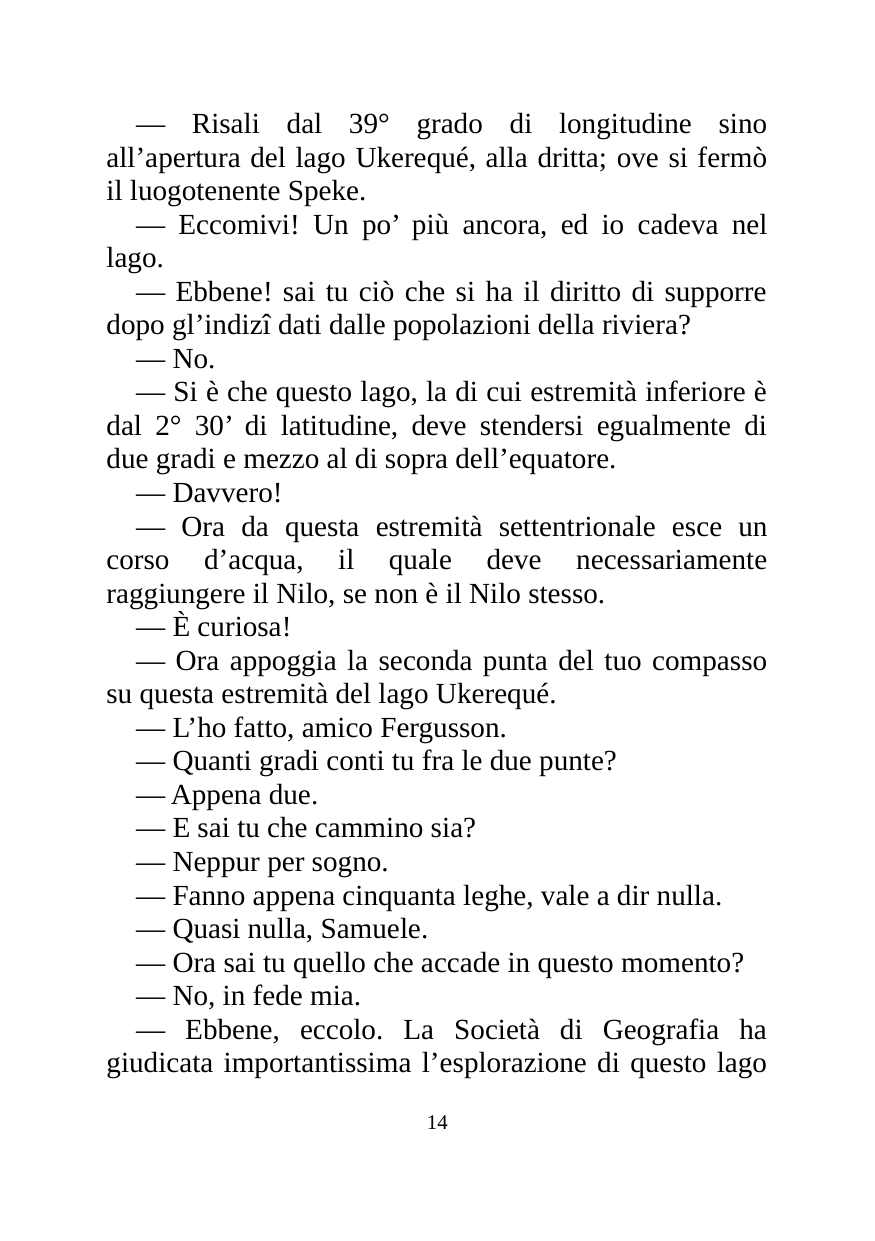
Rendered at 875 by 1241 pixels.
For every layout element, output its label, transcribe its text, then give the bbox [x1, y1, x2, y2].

text — Ora da questa estremità settentrionale esce un corso d’acqua, il quale deve necessariamente raggiungere il Nilo, se non è il Nilo stesso. [106, 509, 768, 609]
text — Davvero! [106, 475, 768, 509]
text — Si è che questo lago, la di cui estremità inferiore è dal 2° 30’ di latitudine, deve stendersi egualmente di due gradi e mezzo al di sopra dell’equatore. [106, 374, 768, 475]
text — Ora appoggia la seconda punta del tuo compasso su questa estremità del lago Ukerequé. [106, 643, 768, 710]
text — Quasi nulla, Samuele. [106, 911, 768, 945]
text — Ebbene, eccolo. La Società di Geografia ha giudicata importantissima l’esplorazione di questo lago [106, 1012, 768, 1079]
text — L’ho fatto, amico Fergusson. [106, 710, 768, 743]
text — Risali dal 39° grado di longitudine sino all’apertura del lago Ukerequé, alla dritta; ove si fermò il luogotenente Speke. [106, 106, 768, 207]
text — Ebbene! sai tu ciò che si ha il diritto di supporre dopo gl’indizî dati dalle popolazioni della riviera? [106, 274, 768, 341]
text — No. [106, 341, 768, 374]
text — Neppur per sogno. [106, 844, 768, 878]
text — Ora sai tu quello che accade in questo momento? [106, 945, 768, 978]
text — Eccomivi! Un po’ più ancora, ed io cadeva nel lago. [106, 207, 768, 274]
text — È curiosa! [106, 609, 768, 643]
text — Appena due. [106, 777, 768, 811]
text — No, in fede mia. [106, 978, 768, 1012]
text — E sai tu che cammino sia? [106, 811, 768, 844]
text — Fanno appena cinquanta leghe, vale a dir nulla. [106, 878, 768, 911]
text — Quanti gradi conti tu fra le due punte? [106, 743, 768, 777]
